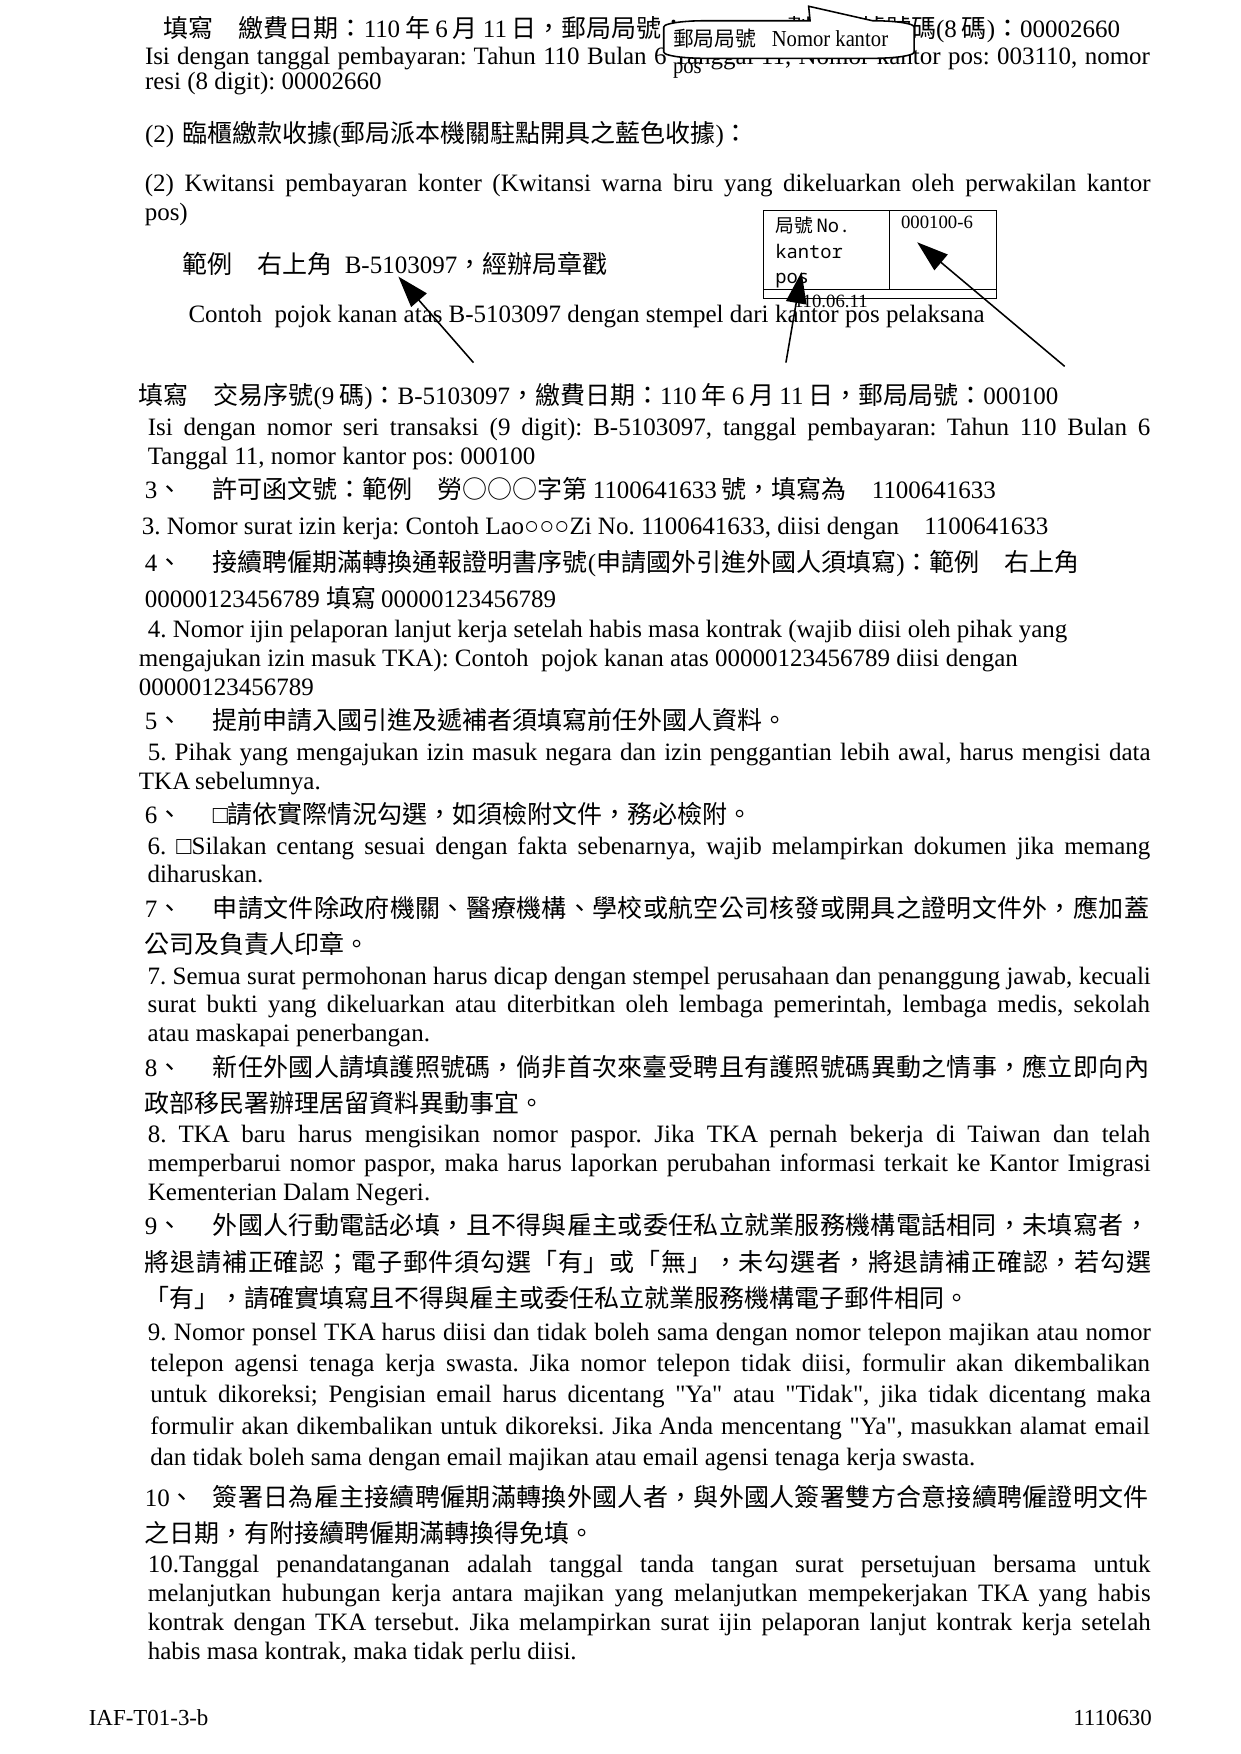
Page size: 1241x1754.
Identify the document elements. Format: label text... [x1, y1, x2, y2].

text Contoh pojok kanan atas B-5103097 dengan stempel dari kantor pos pelaksana [987, 299, 1152, 328]
text Contoh pojok kanan atas B-5103097 dengan stempel dari kantor pos pelaksana [793, 299, 1016, 328]
text 10.Tanggal penandatanganan adalah tanggal tanda tangan surat persetujuan bersama untuk melanjutkan hubungan kerja antara majikan yang melanjutkan mempekerjakan TKA yang habis kontrak dengan TKA tersebut. Jika melampirkan surat ijin pelaporan lanjut kontrak kerja setelah habis masa kontrak, maka tidak perlu diisi. [148, 1549, 1152, 1664]
text Isi dengan tanggal pembayaran: Tahun 110 Bulan 6 Tanggal 11, Nomor kantor pos: 003110, nomor resi (8 digit): 00002660 [145, 44, 1152, 94]
text 填寫 繳費日期：110年6月11日，郵局局號：003110，劃撥收據號碼(8碼)：00002660 [825, 8, 1152, 44]
list 新任外國人請填護照號碼，倘非首次來臺受聘且有護照號碼異動之情事，應立即向內政部移民署辦理居留資料異動事宜。 [144, 1047, 1152, 1119]
text (2) Kwitansi pembayaran konter (Kwitansi warna biru yang dikeluarkan oleh perwakilan kantor pos) [144, 168, 1152, 298]
text 9. Nomor ponsel TKA harus diisi dan tidak boleh sama dengan nomor telepon majikan atau nomor telepon agensi tenaga kerja swasta. Jika nomor telepon tidak diisi, formulir akan dikembalikan untuk dikoreksi; Pengisian email harus dicentang "Ya" atau "Tidak", jika tidak dicentang maka formulir akan dikembalikan untuk dikoreksi. Jika Anda mencentang "Ya", masukkan alamat email dan tidak boleh sama dengan email majikan atau email agensi tenaga kerja swasta. [148, 1314, 1152, 1471]
list 申請文件除政府機關、醫療機構、學校或航空公司核發或開具之證明文件外，應加蓋公司及負責人印章。 [144, 888, 1152, 961]
text Isi dengan nomor seri transaksi (9 digit): B-5103097, tanggal pembayaran: Tahun 110 Bulan 6 Tanggal 11, nomor kantor pos: 000100 [148, 412, 1152, 469]
list 外國人行動電話必填，且不得與雇主或委任私立就業服務機構電話相同，未填寫者，將退請補正確認；電子郵件須勾選「有」或「無」，未勾選者，將退請補正確認，若勾選「有」，請確實填寫且不得與雇主或委任私立就業服務機構電子郵件相同。 [144, 1206, 1152, 1314]
text 5. Pihak yang mengajukan izin masuk negara dan izin penggantian lebih awal, harus mengisi data TKA sebelumnya. [139, 737, 1152, 794]
text 填寫 繳費日期：110年6月11日，郵局局號：003110，劃撥收據號碼(8碼)：00002660 [145, 8, 808, 44]
text 6. □Silakan centang sesuai dengan fakta sebenarnya, wajib melampirkan dokumen jika memang diharuskan. [147, 831, 1152, 888]
list 接續聘僱期滿轉換通報證明書序號(申請國外引進外國人須填寫)：範例 右上角 00000123456789 填寫00000123456789 [144, 542, 1152, 614]
table_cell 110.06.11 [764, 290, 791, 298]
list □請依實際情況勾選，如須檢附文件，務必檢附。 [144, 794, 1152, 831]
table_header 000100-6 [890, 211, 996, 289]
text 3. Nomor surat izin kerja: Contoh Lao○○○Zi No. 1100641633, diisi dengan 1100641633 [89, 506, 1152, 542]
text 7. Semua surat permohonan harus dicap dengan stempel perusahaan dan penanggung jawab, kecuali surat bukti yang dikeluarkan atau diterbitkan oleh lembaga pemerintah, lembaga medis, sekolah atau maskapai penerbangan. [147, 961, 1152, 1047]
list 簽署日為雇主接續聘僱期滿轉換外國人者，與外國人簽署雙方合意接續聘僱證明文件之日期，有附接續聘僱期滿轉換得免填。 [144, 1477, 1152, 1549]
text 範例 右上角 B-5103097，經辦局章戳 [182, 244, 749, 281]
text 8. TKA baru harus mengisikan nomor paspor. Jika TKA pernah bekerja di Taiwan dan telah memperbarui nomor paspor, maka harus laporkan perubahan informasi terkait ke Kantor Imigrasi Kementerian Dalam Negeri. [148, 1119, 1152, 1206]
table_cell 110.06.11 [805, 290, 980, 298]
text [1002, 244, 1152, 281]
text Contoh pojok kanan atas B-5103097 dengan stempel dari kantor pos pelaksana [182, 299, 441, 328]
text Contoh pojok kanan atas B-5103097 dengan stempel dari kantor pos pelaksana [421, 299, 795, 328]
list 臨櫃繳款收據(郵局派本機關駐點開具之藍色收據)： [145, 113, 1152, 149]
text 填寫 交易序號(9碼)：B-5103097，繳費日期：110年6月11日，郵局局號：000100 [94, 376, 1146, 412]
text 4. Nomor ijin pelaporan lanjut kerja setelah habis masa kontrak (wajib diisi oleh pihak yang mengajukan izin masuk TKA): Contoh pojok kanan atas 00000123456789 diisi dengan 00000123456789 [139, 614, 1152, 701]
list 許可函文號：範例 勞○○○字第1100641633號，填寫為 1100641633 [144, 469, 1152, 506]
table_header 局號No. kantor pos [764, 211, 889, 289]
list 提前申請入國引進及遞補者須填寫前任外國人資料。 [144, 701, 1152, 737]
